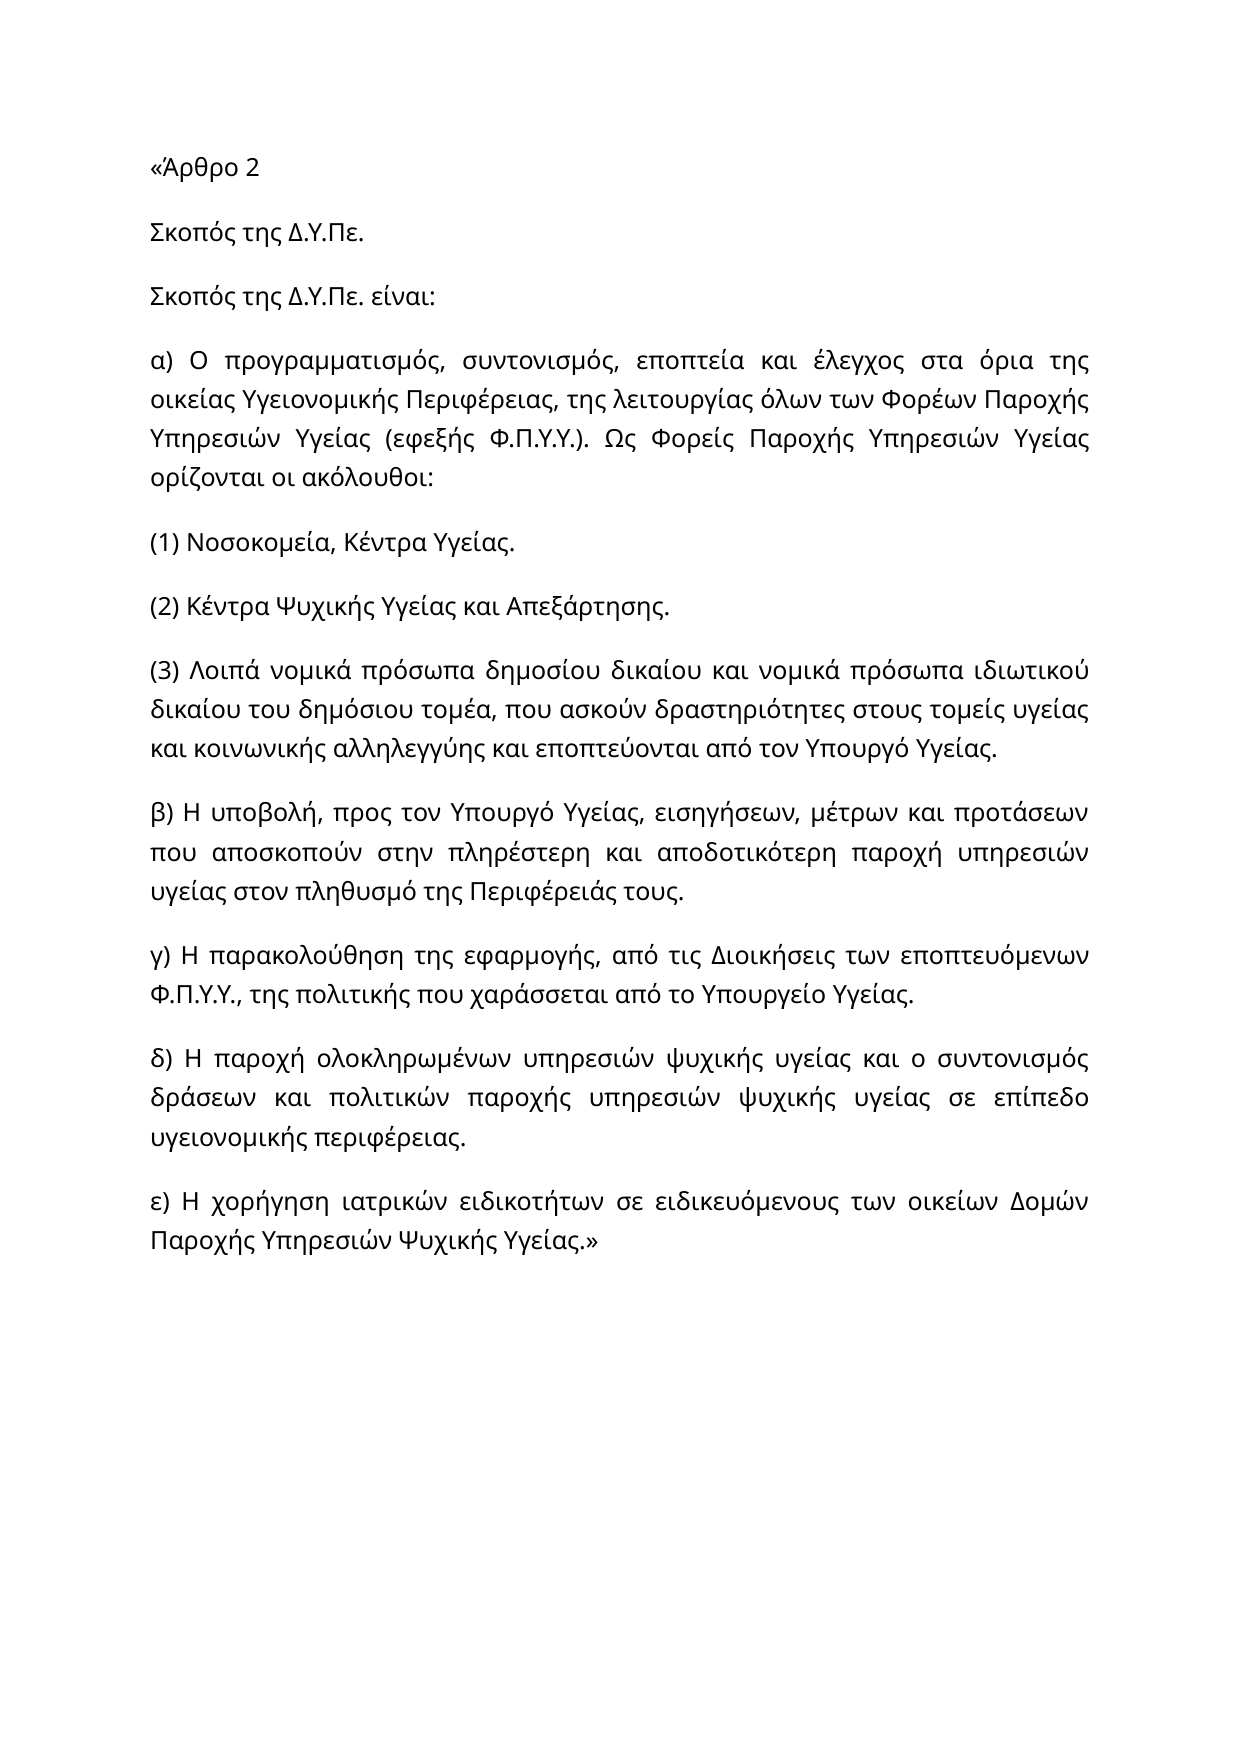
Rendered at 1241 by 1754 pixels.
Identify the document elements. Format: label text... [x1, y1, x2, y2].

text γ) Η παρακολούθηση της εφαρμογής, από τις Διοικήσεις των εποπτευόμενων Φ.Π.Υ.Υ., της πολιτικής που χαράσσεται από το Υπουργείο Υγείας. [150, 937, 1090, 1011]
text (1) Νοσοκομεία, Κέντρα Υγείας. [150, 524, 1090, 558]
text «Άρθρο 2 [150, 150, 1090, 184]
text (2) Κέντρα Ψυχικής Υγείας και Απεξάρτησης. [150, 588, 1090, 622]
text (3) Λοιπά νομικά πρόσωπα δημοσίου δικαίου και νομικά πρόσωπα ιδιωτικού δικαίου του δημόσιου τομέα, που ασκούν δραστηριότητες στους τομείς υγείας και κοινωνικής αλληλεγγύης και εποπτεύονται από τον Υπουργό Υγείας. [150, 652, 1090, 765]
text β) Η υποβολή, προς τον Υπουργό Υγείας, εισηγήσεων, μέτρων και προτάσεων που αποσκοπούν στην πληρέστερη και αποδοτικότερη παροχή υπηρεσιών υγείας στον πληθυσμό της Περιφέρειάς τους. [150, 795, 1090, 907]
text ε) Η χορήγηση ιατρικών ειδικοτήτων σε ειδικευόμενους των οικείων Δομών Παροχής Υπηρεσιών Ψυχικής Υγείας.» [150, 1183, 1090, 1257]
text Σκοπός της Δ.Υ.Πε. [150, 214, 1090, 248]
text Σκοπός της Δ.Υ.Πε. είναι: [150, 278, 1090, 312]
text α) Ο προγραμματισμός, συντονισμός, εποπτεία και έλεγχος στα όρια της οικείας Υγειονομικής Περιφέρειας, της λειτουργίας όλων των Φορέων Παροχής Υπηρεσιών Υγείας (εφεξής Φ.Π.Υ.Υ.). Ως Φορείς Παροχής Υπηρεσιών Υγείας ορίζονται οι ακόλουθοι: [150, 342, 1090, 494]
text δ) Η παροχή ολοκληρωμένων υπηρεσιών ψυχικής υγείας και ο συντονισμός δράσεων και πολιτικών παροχής υπηρεσιών ψυχικής υγείας σε επίπεδο υγειονομικής περιφέρειας. [150, 1041, 1090, 1153]
